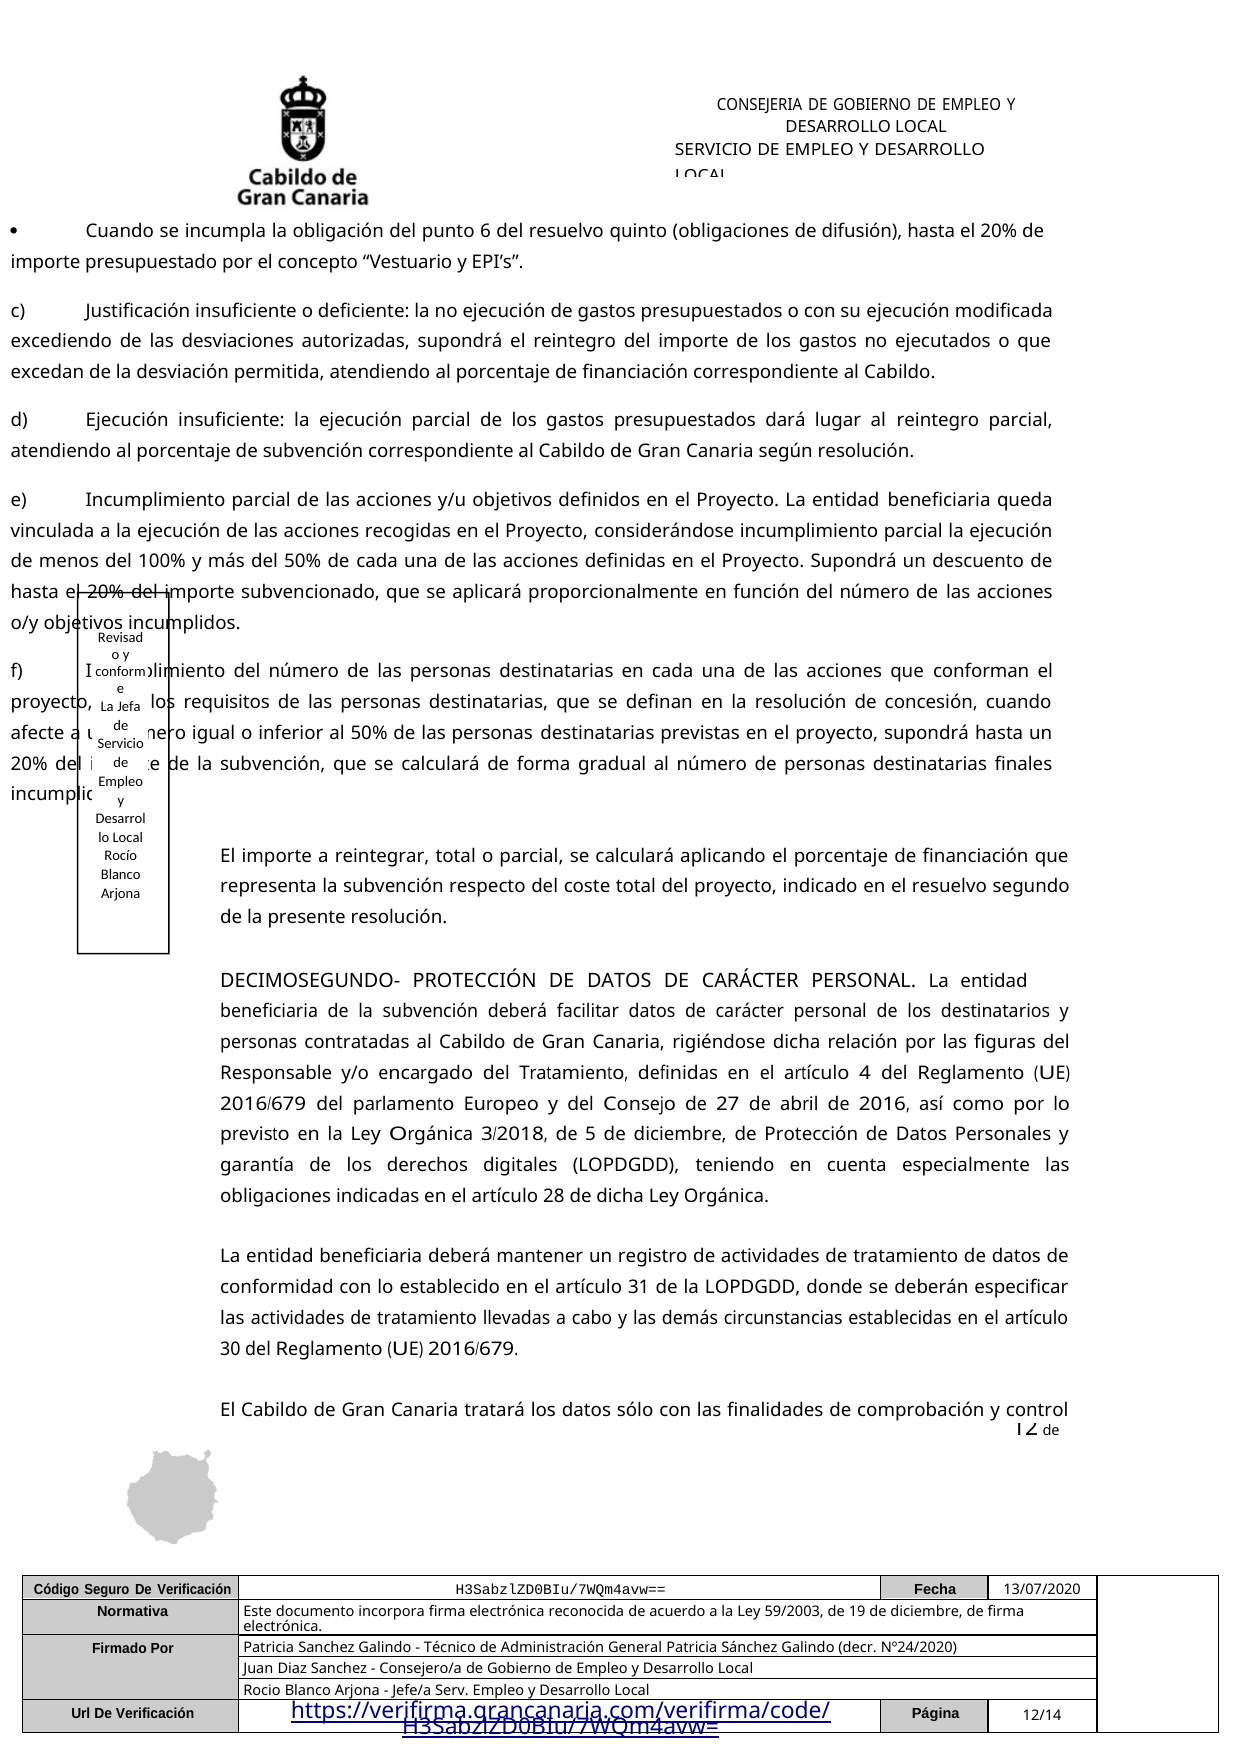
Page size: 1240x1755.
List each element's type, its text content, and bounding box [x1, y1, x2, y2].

text La entidad beneficiaria deberá mantener un registro de actividades de tratamiento de datos de conformidad con lo establecido en el artículo 31 de la LOPDGDD, donde se deberán especificar las actividades de tratamiento llevadas a cabo y las demás circunstancias establecidas en el artículo 30 del Reglamento (UE) 2016/679. [220, 1242, 1070, 1360]
subtitle DECIMOSEGUNDO- PROTECCIÓN DE DATOS DE CARÁCTER PERSONAL. La entidad [220, 966, 1231, 993]
list Ejecución insuficiente: la ejecución parcial de los gastos presupuestados dará lugar al reintegro parcial, atendiendo al porcentaje de subvención correspondiente al Cabildo de Gran Canaria según resolución. [10, 407, 1053, 463]
list Incumplimiento parcial de las acciones y/u objetivos definidos en el Proyecto. La entidad beneficiaria queda vinculada a la ejecución de las acciones recogidas en el Proyecto, considerándose incumplimiento parcial la ejecución de menos del 100% y más del 50% de cada una de las acciones definidas en el Proyecto. Supondrá un descuento de hasta el 20% del importe subvencionado, que se aplicará proporcionalmente en función del número de las acciones o/y objetivos incumplidos. [79, 594, 168, 918]
text beneficiaria de la subvención deberá facilitar datos de carácter personal de los destinatarios y personas contratadas al Cabildo de Gran Canaria, rigiéndose dicha relación por las figuras del Responsable y/o encargado del Tratamiento, definidas en el artículo 4 del Reglamento (UE) 2016/679 del parlamento Europeo y del Consejo de 27 de abril de 2016, así como por lo previsto en la Ley Orgánica 3/2018, de 5 de diciembre, de Protección de Datos Personales y garantía de los derechos digitales (LOPDGDD), teniendo en cuenta especialmente las obligaciones indicadas en el artículo 28 de dicha Ley Orgánica. [220, 997, 1070, 1208]
text El Cabildo de Gran Canaria tratará los datos sólo con las finalidades de comprobación y control [220, 1396, 1069, 1422]
list La Jefa de Servicio de Empleo y Desarrollo Local Rocío Blanco Arjona [94, 697, 147, 902]
list Incumplimiento del número de las personas destinatarias en cada una de las acciones que conforman el proyecto, o de los requisitos de las personas destinatarias, que se definan en la resolución de concesión, cuando afecte a un número igual o inferior al 50% de las personas destinatarias previstas en el proyecto, supondrá hasta un 20% del importe de la subvención, que se calculará de forma gradual al número de personas destinatarias finales incumplido. [10, 657, 76, 806]
list Incumplimiento parcial de las acciones y/u objetivos definidos en el Proyecto. La entidad beneficiaria queda vinculada a la ejecución de las acciones recogidas en el Proyecto, considerándose incumplimiento parcial la ejecución de menos del 100% y más del 50% de cada una de las acciones definidas en el Proyecto. Supondrá un descuento de hasta el 20% del importe subvencionado, que se aplicará proporcionalmente en función del número de las acciones o/y objetivos incumplidos. [10, 486, 1053, 635]
text El importe a reintegrar, total o parcial, se calculará aplicando el porcentaje de financiación que representa la subvención respecto del coste total del proyecto, indicado en el resuelvo segundo de la presente resolución. [220, 842, 1070, 929]
list Cuando se incumpla la obligación del punto 6 del resuelvo quinto (obligaciones de difusión), hasta el 20% de importe presupuestado por el concepto “Vestuario y EPI’s”. [10, 217, 1052, 274]
list Incumplimiento del número de las personas destinatarias en cada una de las acciones que conforman el proyecto, o de los requisitos de las personas destinatarias, que se definan en la resolución de concesión, cuando afecte a un número igual o inferior al 50% de las personas destinatarias previstas en el proyecto, supondrá hasta un 20% del importe de la subvención, que se calculará de forma gradual al número de personas destinatarias finales incumplido. [170, 657, 1053, 806]
list Revisado y conforme [94, 629, 147, 697]
list Justificación insuficiente o deficiente: la no ejecución de gastos presupuestados o con su ejecución modificada excediendo de las desviaciones autorizadas, supondrá el reintegro del importe de los gastos no ejecutados o que excedan de la desviación permitida, atendiendo al porcentaje de financiación correspondiente al Cabildo. [10, 297, 1053, 384]
